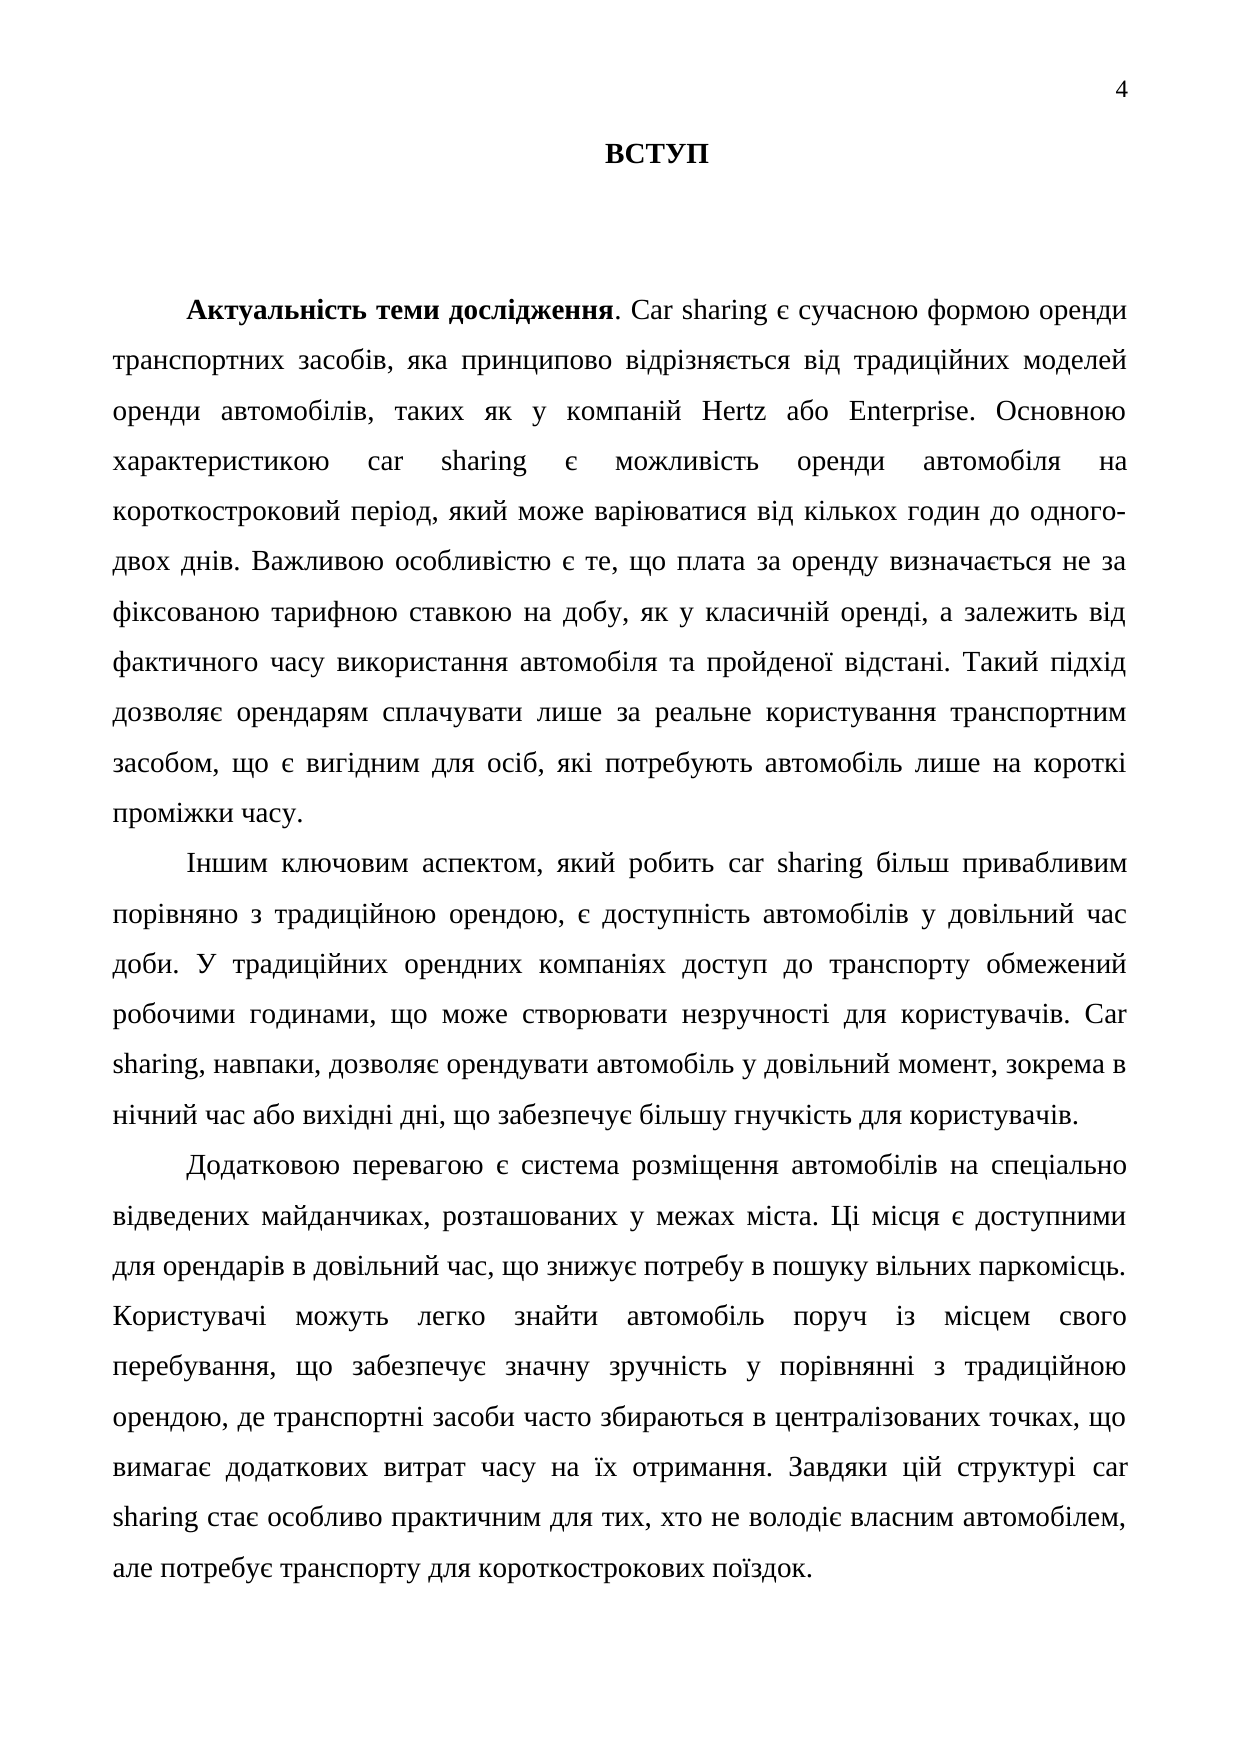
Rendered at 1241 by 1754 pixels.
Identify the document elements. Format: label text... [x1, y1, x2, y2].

text Додатковою перевагою є система розміщення автомобілів на спеціально відведених майданчиках, розташованих у межах міста. Ці місця є доступними для орендарів в довільний час, що знижує потребу в пошуку вільних паркомісць. Користувачі можуть легко знайти автомобіль поруч із місцем свого перебування, що забезпечує значну зручність у порівнянні з традиційною орендою, де транспортні засоби часто збираються в централізованих точках, що вимагає додаткових витрат часу на їх отримання. Завдяки цій структурі car sharing стає особливо практичним для тих, хто не володіє власним автомобілем, але потребує транспорту для короткострокових поїздок. [112, 1147, 1128, 1583]
text Іншим ключовим аспектом, який робить car sharing більш привабливим порівняно з традиційною орендою, є доступність автомобілів у довільний час доби. У традиційних орендних компаніях доступ до транспорту обмежений робочими годинами, що може створювати незручності для користувачів. Car sharing, навпаки, дозволяє орендувати автомобіль у довільний момент, зокрема в нічний час або вихідні дні, що забезпечує більшу гнучкість для користувачів. [112, 845, 1128, 1131]
subtitle ВСТУП [112, 136, 1128, 169]
text Актуальність теми дослідження. Car sharing є сучасною формою оренди транспортних засобів, яка принципово відрізняється від традиційних моделей оренди автомобілів, таких як у компаній Hertz або Enterprise. Основною характеристикою car sharing є можливість оренди автомобіля на короткостроковий період, який може варіюватися від кількох годин до одного-двох днів. Важливою особливістю є те, що плата за оренду визначається не за фіксованою тарифною ставкою на добу, як у класичній оренді, а залежить від фактичного часу використання автомобіля та пройденої відстані. Такий підхід дозволяє орендарям сплачувати лише за реальне користування транспортним засобом, що є вигідним для осіб, які потребують автомобіль лише на короткі проміжки часу. [112, 292, 1128, 829]
